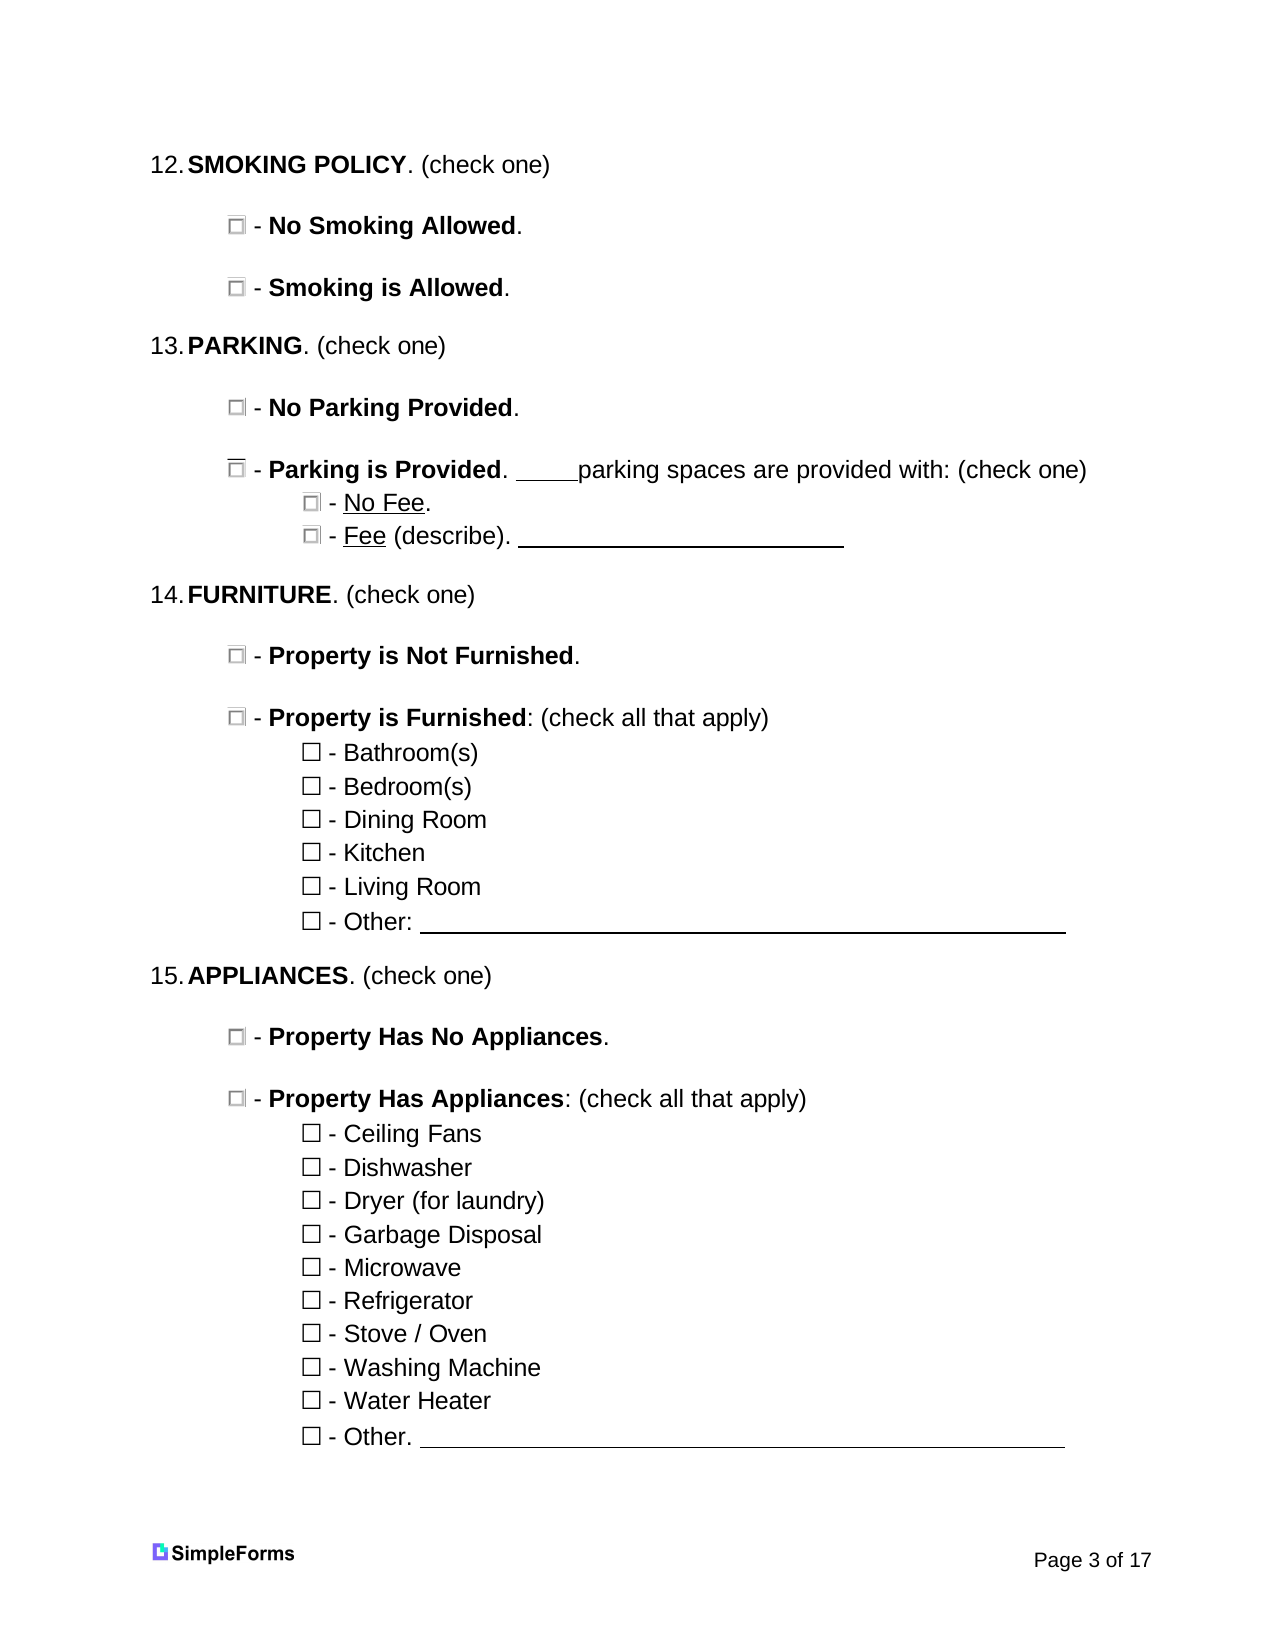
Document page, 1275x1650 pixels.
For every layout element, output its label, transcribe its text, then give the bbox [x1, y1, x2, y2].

list - Water Heater [300, 1383, 1139, 1416]
list No Fee. [328, 488, 1139, 517]
list - Kitchen [300, 835, 1139, 868]
subtitle Property is Not Furnished. [253, 641, 1139, 670]
list Fee (describe). [328, 521, 1139, 550]
list - Bedroom(s) [300, 769, 1139, 802]
list ☐ [225, 1018, 247, 1052]
list APPLIANCES. (check one) [150, 961, 1139, 990]
list ☐ [300, 485, 322, 518]
list ☐ [225, 269, 247, 303]
list - Garbage Disposal [300, 1216, 1139, 1250]
list - Washing Machine [300, 1349, 1139, 1383]
list ☐ [225, 389, 247, 423]
list - Other: [300, 902, 1139, 938]
list ☐ [225, 638, 247, 671]
list Property Has Appliances: (check all that apply) [253, 1084, 1139, 1113]
subtitle No Parking Provided. [253, 393, 1139, 422]
list - Other. [300, 1416, 1139, 1452]
list Property is Furnished: (check all that apply) [253, 703, 1139, 732]
list ☐ [225, 699, 247, 733]
list - Bathroom(s) [300, 733, 1139, 769]
list SMOKING POLICY. (check one) [150, 150, 1139, 179]
list Smoking is Allowed. [253, 273, 1139, 302]
list - Ceiling Fans [300, 1114, 1139, 1150]
list - Dryer (for laundry) [300, 1183, 1139, 1216]
list PARKING. (check one) [150, 331, 1139, 360]
list ☐ [225, 207, 247, 241]
list - Living Room [300, 868, 1139, 902]
list - Dining Room [300, 802, 1139, 835]
list FURNITURE. (check one) [150, 580, 1139, 609]
list - Stove / Oven [300, 1316, 1139, 1349]
list ☐ [300, 518, 322, 551]
list - Microwave [300, 1250, 1139, 1283]
subtitle No Smoking Allowed. [253, 211, 1139, 240]
list ☐ [225, 451, 247, 484]
list - Refrigerator [300, 1283, 1139, 1316]
list - Dishwasher [300, 1150, 1139, 1183]
list ☐ [225, 1080, 247, 1114]
subtitle Property Has No Appliances. [253, 1022, 1139, 1051]
list Parking is Provided. parking spaces are provided with: (check one) [253, 455, 1139, 484]
